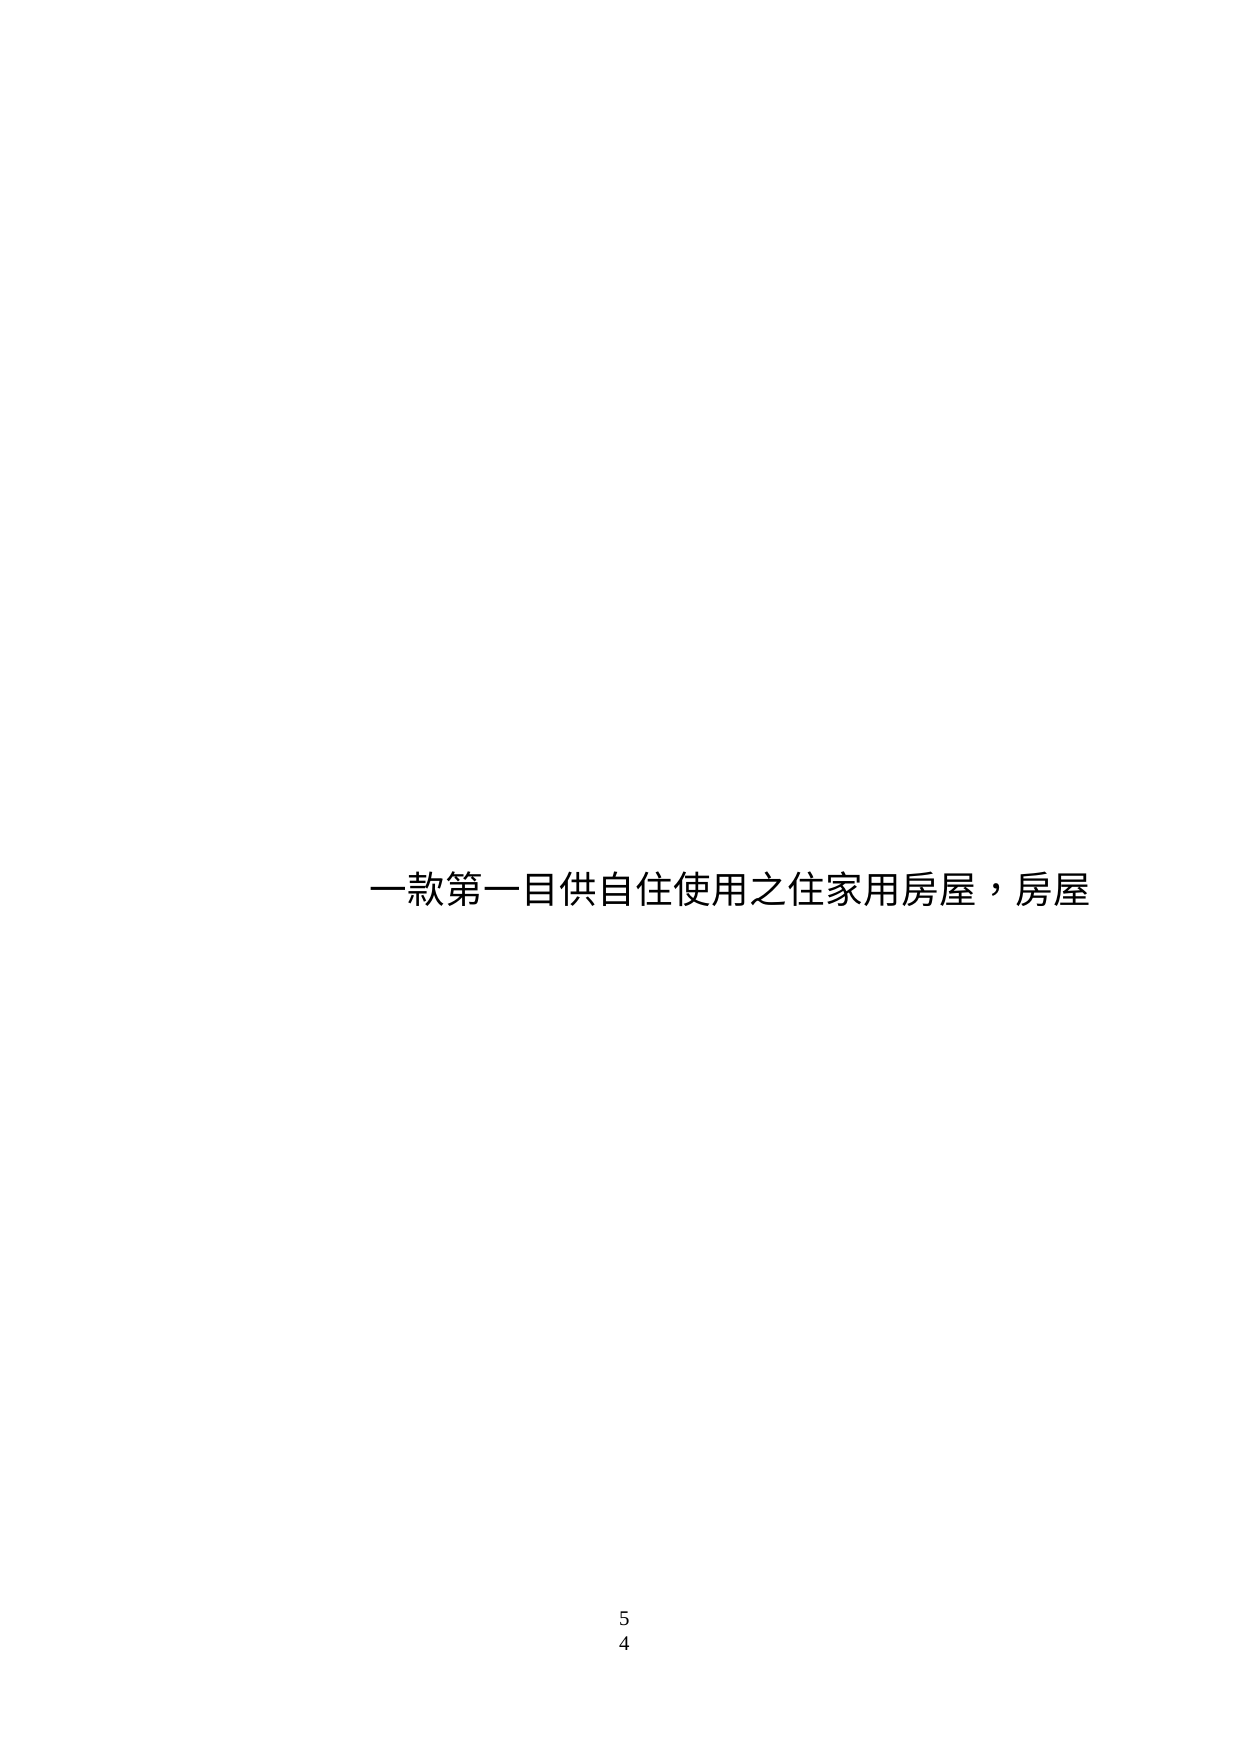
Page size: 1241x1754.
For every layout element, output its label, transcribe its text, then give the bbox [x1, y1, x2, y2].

text 一款第一目供自住使用之住家用房屋，房屋 [192, 846, 1092, 908]
